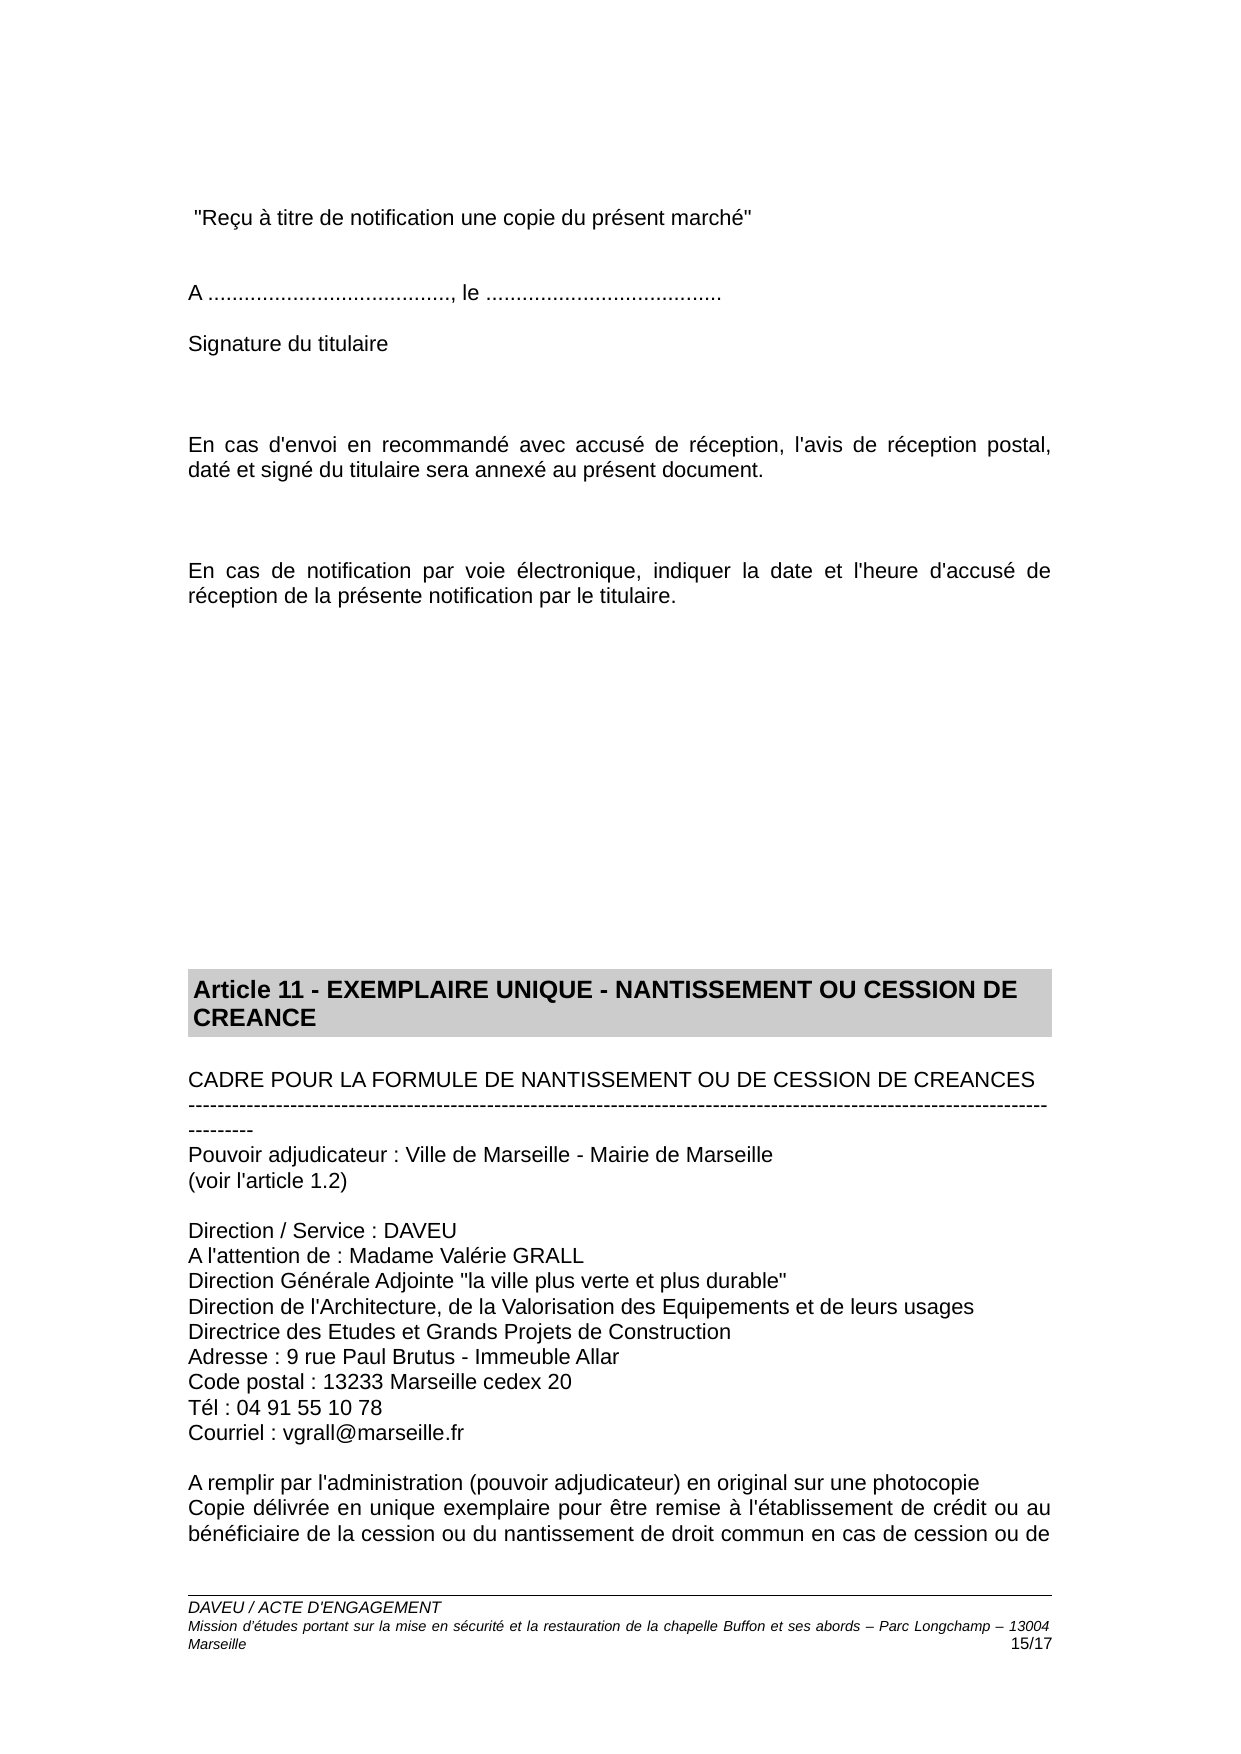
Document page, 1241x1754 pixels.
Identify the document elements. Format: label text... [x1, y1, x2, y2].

text Code postal : 13233 Marseille cedex 20 [188, 1369, 1052, 1394]
text Courriel : vgrall@marseille.fr [188, 1419, 1052, 1445]
subtitle EXEMPLAIRE UNIQUE - NANTISSEMENT OU CESSION DE CREANCE [190, 972, 1050, 1035]
text En cas de notification par voie électronique, indiquer la date et l'heure d'accusé de réception de la présente notification par le titulaire. [188, 557, 1052, 608]
text Pouvoir adjudicateur : Ville de Marseille - Mairie de Marseille [188, 1142, 1052, 1167]
text Signature du titulaire [188, 331, 1052, 356]
text A l'attention de : Madame Valérie GRALL [188, 1243, 1052, 1268]
text A remplir par l'administration (pouvoir adjudicateur) en original sur une photocopie [188, 1470, 1052, 1495]
text Adresse : 9 rue Paul Brutus - Immeuble Allar [188, 1344, 1052, 1369]
text Direction de l'Architecture, de la Valorisation des Equipements et de leurs usages [188, 1293, 1052, 1319]
text Direction / Service : DAVEU [188, 1218, 1052, 1243]
text Tél : 04 91 55 10 78 [188, 1394, 1052, 1419]
text En cas d'envoi en recommandé avec accusé de réception, l'avis de réception postal, daté et signé du titulaire sera annexé au présent document. [188, 431, 1052, 482]
text ------------------------------------------------------------------------------------------------------------------------------- [188, 1092, 1052, 1142]
text (voir l'article 1.2) [188, 1167, 1052, 1193]
text CADRE POUR LA FORMULE DE NANTISSEMENT OU DE CESSION DE CREANCES [188, 1067, 1052, 1092]
text Directrice des Etudes et Grands Projets de Construction [188, 1319, 1052, 1344]
text A ........................................, le ....................................... [188, 280, 1052, 305]
text Copie délivrée en unique exemplaire pour être remise à l'établissement de crédit ou au bénéficiaire de la cession ou du nantissement de droit commun en cas de cession ou de [188, 1495, 1052, 1546]
text "Reçu à titre de notification une copie du présent marché" [188, 204, 1052, 230]
text Direction Générale Adjointe "la ville plus verte et plus durable" [188, 1268, 1052, 1293]
